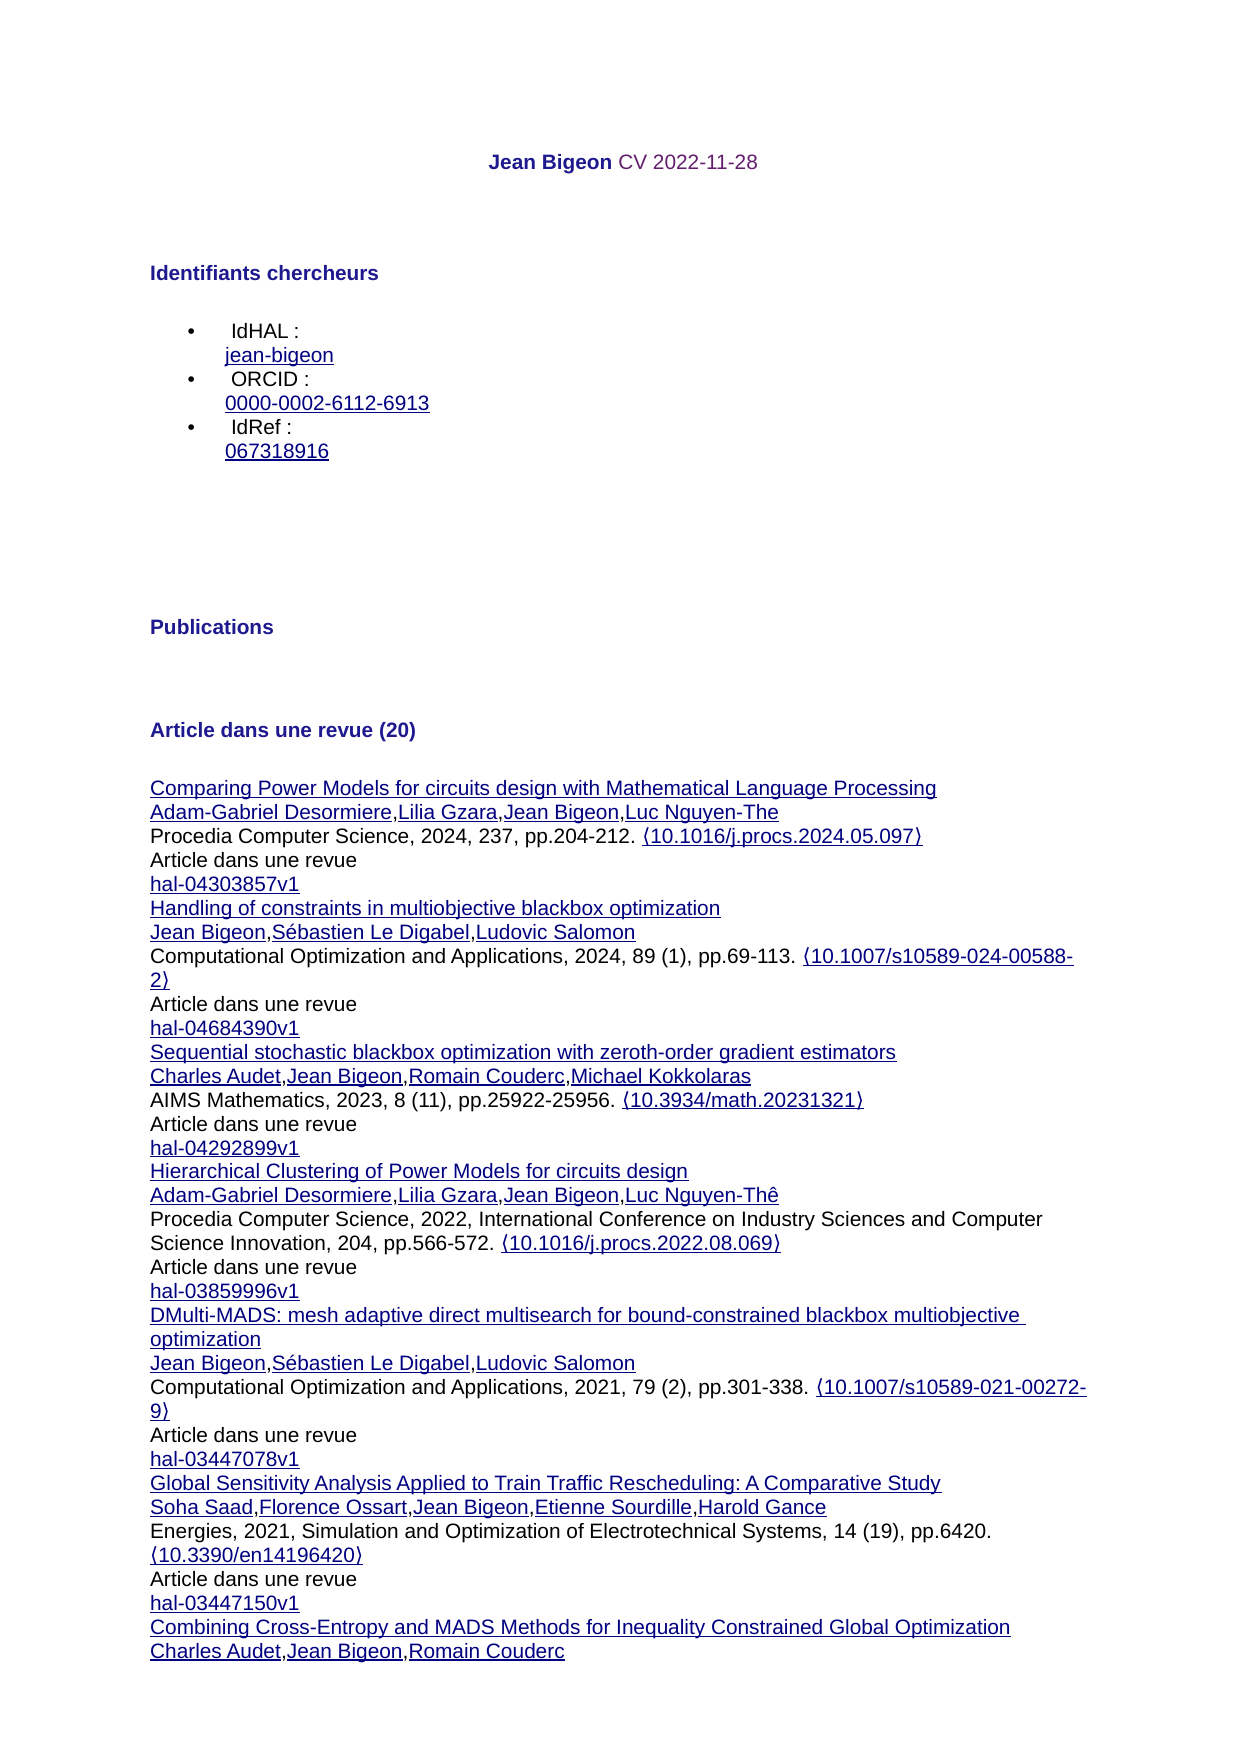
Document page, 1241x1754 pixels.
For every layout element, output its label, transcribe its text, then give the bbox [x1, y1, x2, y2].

subtitle Article dans une revue (20) [150, 718, 1090, 742]
list jean-bigeon [187, 343, 1090, 367]
table_cell Hierarchical Clustering of Power Models for circuits design Adam-Gabriel Desormiere,Lilia Gzara,Jean Bigeon,Luc Nguyen-Thê Procedia Computer Science, 2022, International Conference on Industry Sciences and Computer Science Innovation, 204, pp.566-572. ⟨10.1016/j.procs.2022.08.069⟩ Article dans une revue hal-03859996v1 [150, 1159, 1090, 1303]
list IdRef : [187, 414, 1090, 438]
list 067318916 [187, 438, 1090, 462]
table_cell DMulti-MADS: mesh adaptive direct multisearch for bound-constrained blackbox multiobjective optimization Jean Bigeon,Sébastien Le Digabel,Ludovic Salomon Computational Optimization and Applications, 2021, 79 (2), pp.301-338. ⟨10.1007/s10589-021-00272-9⟩ Article dans une revue hal-03447078v1 [150, 1303, 1090, 1471]
table_cell Combining Cross-Entropy and MADS Methods for Inequality Constrained Global Optimization Charles Audet,Jean Bigeon,Romain Couderc [150, 1615, 1090, 1662]
subtitle Identifiants chercheurs [150, 260, 1090, 284]
list 0000-0002-6112-6913 [187, 391, 1090, 414]
table_cell Sequential stochastic blackbox optimization with zeroth-order gradient estimators Charles Audet,Jean Bigeon,Romain Couderc,Michael Kokkolaras AIMS Mathematics, 2023, 8 (11), pp.25922-25956. ⟨10.3934/math.20231321⟩ Article dans une revue hal-04292899v1 [150, 1040, 1090, 1159]
table_cell Handling of constraints in multiobjective blackbox optimization Jean Bigeon,Sébastien Le Digabel,Ludovic Salomon Computational Optimization and Applications, 2024, 89 (1), pp.69-113. ⟨10.1007/s10589-024-00588-2⟩ Article dans une revue hal-04684390v1 [150, 896, 1090, 1039]
list IdHAL : [187, 319, 1090, 343]
subtitle Publications [150, 614, 1090, 638]
list ORCID : [187, 367, 1090, 391]
subtitle Jean Bigeon CV 2022-11-28 [150, 150, 1090, 174]
table_header Comparing Power Models for circuits design with Mathematical Language Processing Adam-Gabriel Desormiere,Lilia Gzara,Jean Bigeon,Luc Nguyen-The Procedia Computer Science, 2024, 237, pp.204-212. ⟨10.1016/j.procs.2024.05.097⟩ Article dans une revue hal-04303857v1 [150, 776, 1090, 896]
table_cell Global Sensitivity Analysis Applied to Train Traffic Rescheduling: A Comparative Study Soha Saad,Florence Ossart,Jean Bigeon,Etienne Sourdille,Harold Gance Energies, 2021, Simulation and Optimization of Electrotechnical Systems, 14 (19), pp.6420. ⟨10.3390/en14196420⟩ Article dans une revue hal-03447150v1 [150, 1471, 1090, 1614]
